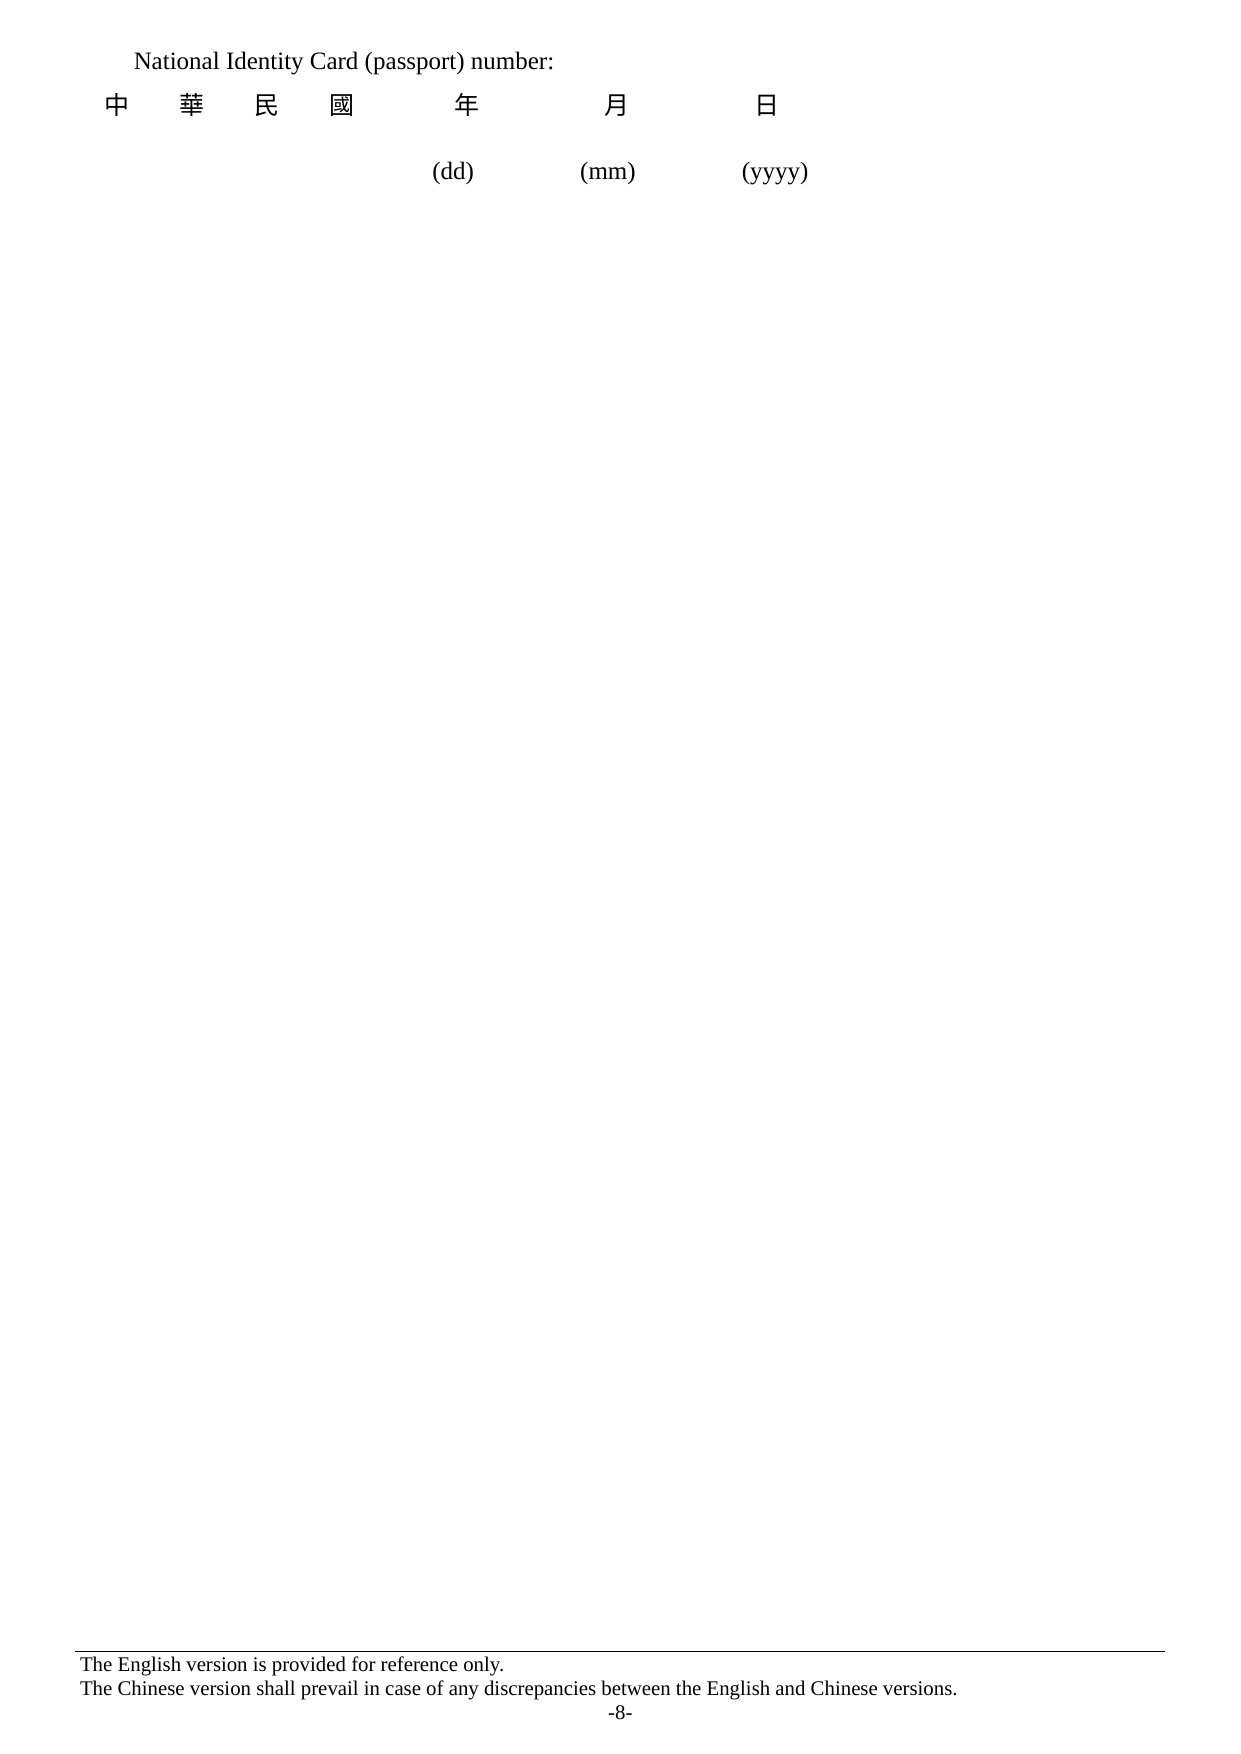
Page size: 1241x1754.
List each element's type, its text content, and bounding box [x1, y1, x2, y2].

text 中 華 民 國 年 月 日 [104, 86, 1136, 122]
text National Identity Card (passport) number: [125, 46, 1165, 74]
text (dd) (mm) (yyyy) [75, 151, 1165, 187]
